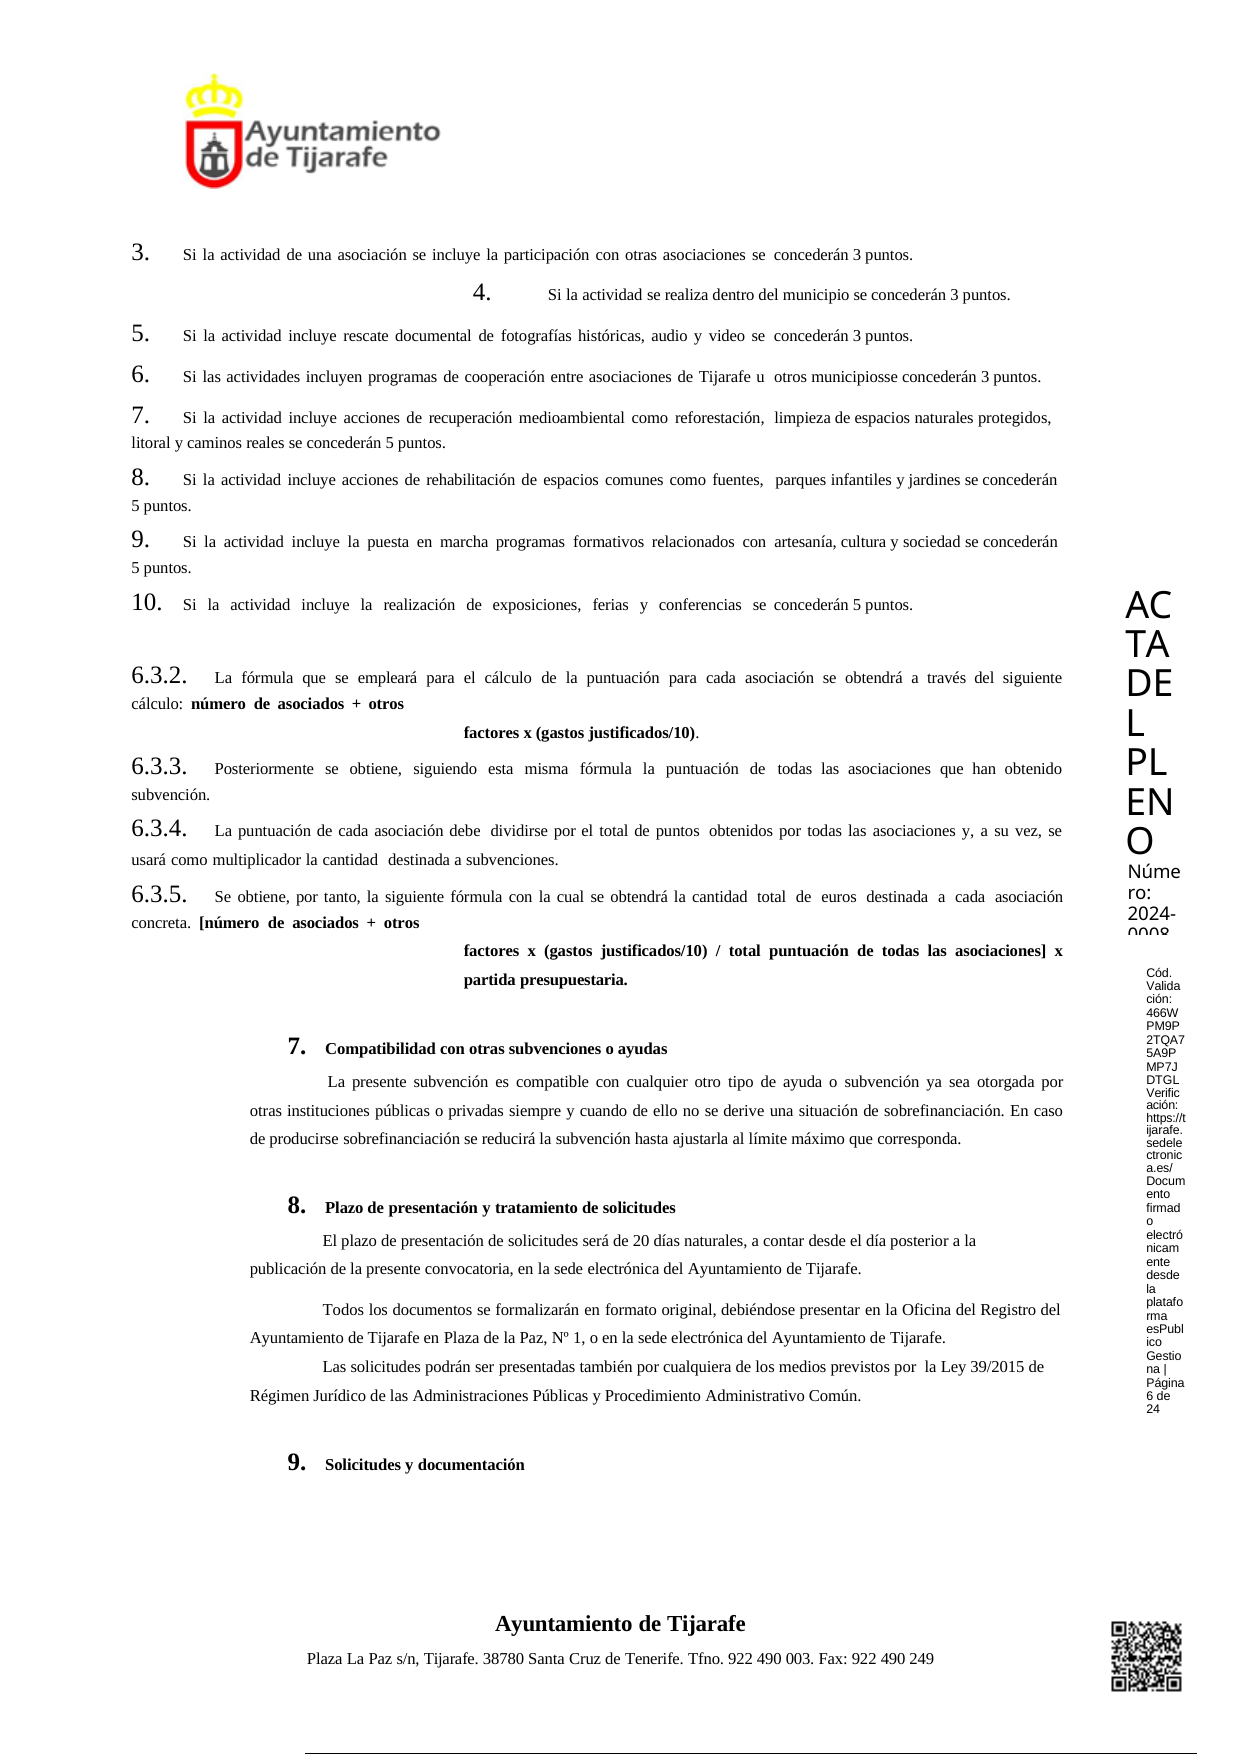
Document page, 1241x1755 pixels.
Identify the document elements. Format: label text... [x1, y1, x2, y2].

list Si la actividad de una asociación se incluye la participación con otras asociaciones se concederán 3 puntos. [131, 237, 1063, 265]
list Solicitudes y documentación [287, 1447, 1144, 1476]
list Posteriormente se obtiene, siguiendo esta misma fórmula la puntuación de todas las asociaciones que han obtenido subvención. [131, 751, 1063, 804]
list Si las actividades incluyen programas de cooperación entre asociaciones de Tijarafe u otros municipiosse concederán 3 puntos. [131, 359, 1063, 388]
subtitle factores x (gastos justificados/10). [463, 723, 1123, 742]
text El plazo de presentación de solicitudes será de 20 días naturales, a contar desde el día posterior a la publicación de la presente convocatoria, en la sede electrónica del Ayuntamiento de Tijarafe. [249, 1231, 993, 1278]
list Si la actividad incluye acciones de rehabilitación de espacios comunes como fuentes, parques infantiles y jardines se concederán 5 puntos. [131, 462, 1063, 515]
list Número: 2024-0008 Fecha: 03/12/2024 [1127, 862, 1185, 934]
text Las solicitudes podrán ser presentadas también por cualquiera de los medios previstos por la Ley 39/2015 de Régimen Jurídico de las Administraciones Públicas y Procedimiento Administrativo Común. [249, 1357, 1063, 1404]
text Verificación: https://tijarafe.sedelectronica.es/ [1146, 1087, 1186, 1175]
text Documento firmado electrónicamente desde la plataforma esPublico Gestiona | Página 6 de 24 [1146, 1175, 1186, 1417]
list Si la actividad se realiza dentro del municipio se concederán 3 puntos. [473, 277, 1195, 306]
list La fórmula que se empleará para el cálculo de la puntuación para cada asociación se obtendrá a través del siguiente cálculo: número de asociados + otros [131, 660, 1063, 713]
list Compatibilidad con otras subvenciones o ayudas [287, 1031, 1144, 1060]
text La presente subvención es compatible con cualquier otro tipo de ayuda o subvención ya sea otorgada por otras instituciones públicas o privadas siempre y cuando de ello no se derive una situación de sobrefinanciación. En caso de producirse sobrefinanciación se reducirá la subvención hasta ajustarla al límite máximo que corresponda. [249, 1072, 1064, 1148]
text Cód. Validación: 466WPM9P2TQA75A9PMP7JDTGL [1146, 966, 1186, 1087]
subtitle factores x (gastos justificados/10) / total puntuación de todas las asociaciones] x partida presupuestaria. [463, 941, 1063, 989]
list Plazo de presentación y tratamiento de solicitudes [287, 1190, 1144, 1219]
subtitle [1144, 966, 1186, 1496]
list La puntuación de cada asociación debe dividirse por el total de puntos obtenidos por todas las asociaciones y, a su vez, se usará como multiplicador la cantidad destinada a subvenciones. [131, 814, 1063, 871]
list Si la actividad incluye la puesta en marcha programas formativos relacionados con artesanía, cultura y sociedad se concederán 5 puntos. [131, 524, 1063, 577]
list Si la actividad incluye rescate documental de fotografías históricas, audio y video se concederán 3 puntos. [131, 318, 1063, 347]
text Todos los documentos se formalizarán en formato original, debiéndose presentar en la Oficina del Registro del Ayuntamiento de Tijarafe en Plaza de la Paz, Nº 1, o en la sede electrónica del Ayuntamiento de Tijarafe. [249, 1300, 1062, 1347]
list Si la actividad incluye la realización de exposiciones, ferias y conferencias se concederán 5 puntos. [131, 587, 1063, 615]
list Si la actividad incluye acciones de recuperación medioambiental como reforestación, limpieza de espacios naturales protegidos, litoral y caminos reales se concederán 5 puntos. [131, 400, 1063, 452]
list Se obtiene, por tanto, la siguiente fórmula con la cual se obtendrá la cantidad total de euros destinada a cada asociación concreta. [número de asociados + otros [131, 879, 1063, 932]
list ACTA DEL PLENO [1125, 587, 1185, 862]
